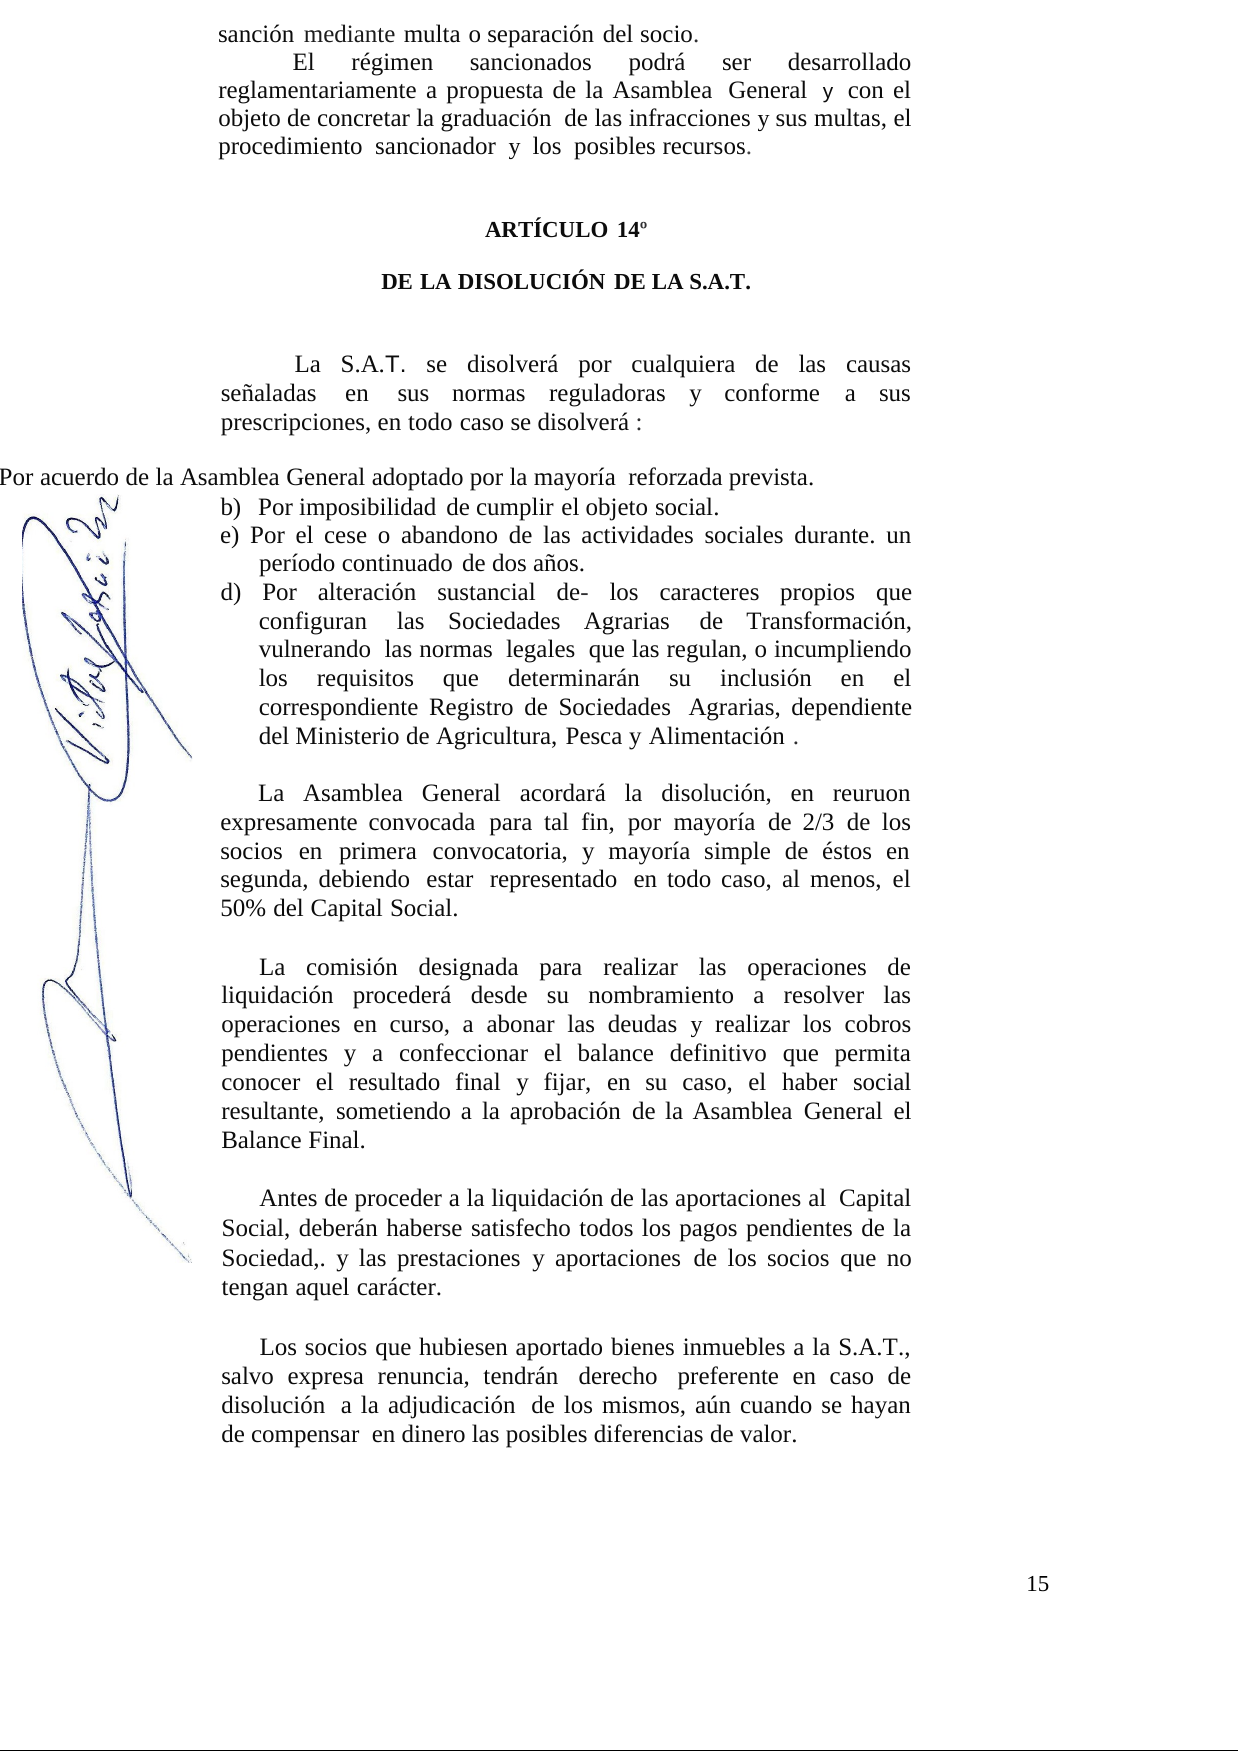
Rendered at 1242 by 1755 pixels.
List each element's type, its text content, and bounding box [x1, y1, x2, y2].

list Por imposibilidad de cumplir el objeto social. [220, 492, 1091, 521]
text Antes de proceder a la liquidación de las aportaciones al Capital Social, deberán haberse satisfecho todos los pagos pendientes de la Sociedad,. y las prestaciones y aportaciones de los socios que no tengan aquel carácter. [221, 1183, 912, 1301]
text Los socios que hubiesen aportado bienes inmuebles a la S.A.T., salvo expresa renuncia, tendrán derecho preferente en caso de disolución a la adjudicación de los mismos, aún cuando se hayan de compensar en dinero las posibles diferencias de valor. [221, 1332, 911, 1447]
text ARTÍCULO 14º [69, 216, 1062, 243]
text e) Por el cese o abandono de las actividades sociales durante. un período continuado de dos años. [220, 521, 911, 577]
text DE LA DISOLUCIÓN DE LA S.A.T. [70, 268, 1062, 295]
text El régimen sancionados podrá ser desarrollado reglamentariamente a propuesta de la Asamblea General y con el objeto de concretar la graduación de las infracciones y sus multas, el procedimiento sancionador y los posibles recursos. [218, 48, 911, 160]
list Por acuerdo de la Asamblea General adoptado por la mayoría reforzada prevista. [0, 463, 910, 491]
text La Asamblea General acordará la disolución, en reuruon expresamente convocada para tal fin, por mayoría de 2/3 de los socios en primera convocatoria, y mayoría simple de éstos en segunda, debiendo estar representado en todo caso, al menos, el 50% del Capital Social. [220, 778, 911, 922]
text La S.A.T. se disolverá por cualquiera de las causas señaladas en sus normas reguladoras y conforme a sus prescripciones, en todo caso se disolverá : [221, 349, 911, 435]
text d) Por alteración sustancial de- los caracteres propios que configuran las Sociedades Agrarias de Transformación, vulnerando las normas legales que las regulan, o incumpliendo los requisitos que determinarán su inclusión en el correspondiente Registro de Sociedades Agrarias, dependiente del Ministerio de Agricultura, Pesca y Alimentación . [220, 577, 912, 749]
text establecimiento de la sanción mediante multa o separación del socio. [218, 19, 1091, 47]
text La comisión designada para realizar las operaciones de liquidación procederá desde su nombramiento a resolver las operaciones en curso, a abonar las deudas y realizar los cobros pendientes y a confeccionar el balance definitivo que permita conocer el resultado final y fijar, en su caso, el haber social resultante, sometiendo a la aprobación de la Asamblea General el Balance Final. [221, 952, 911, 1154]
